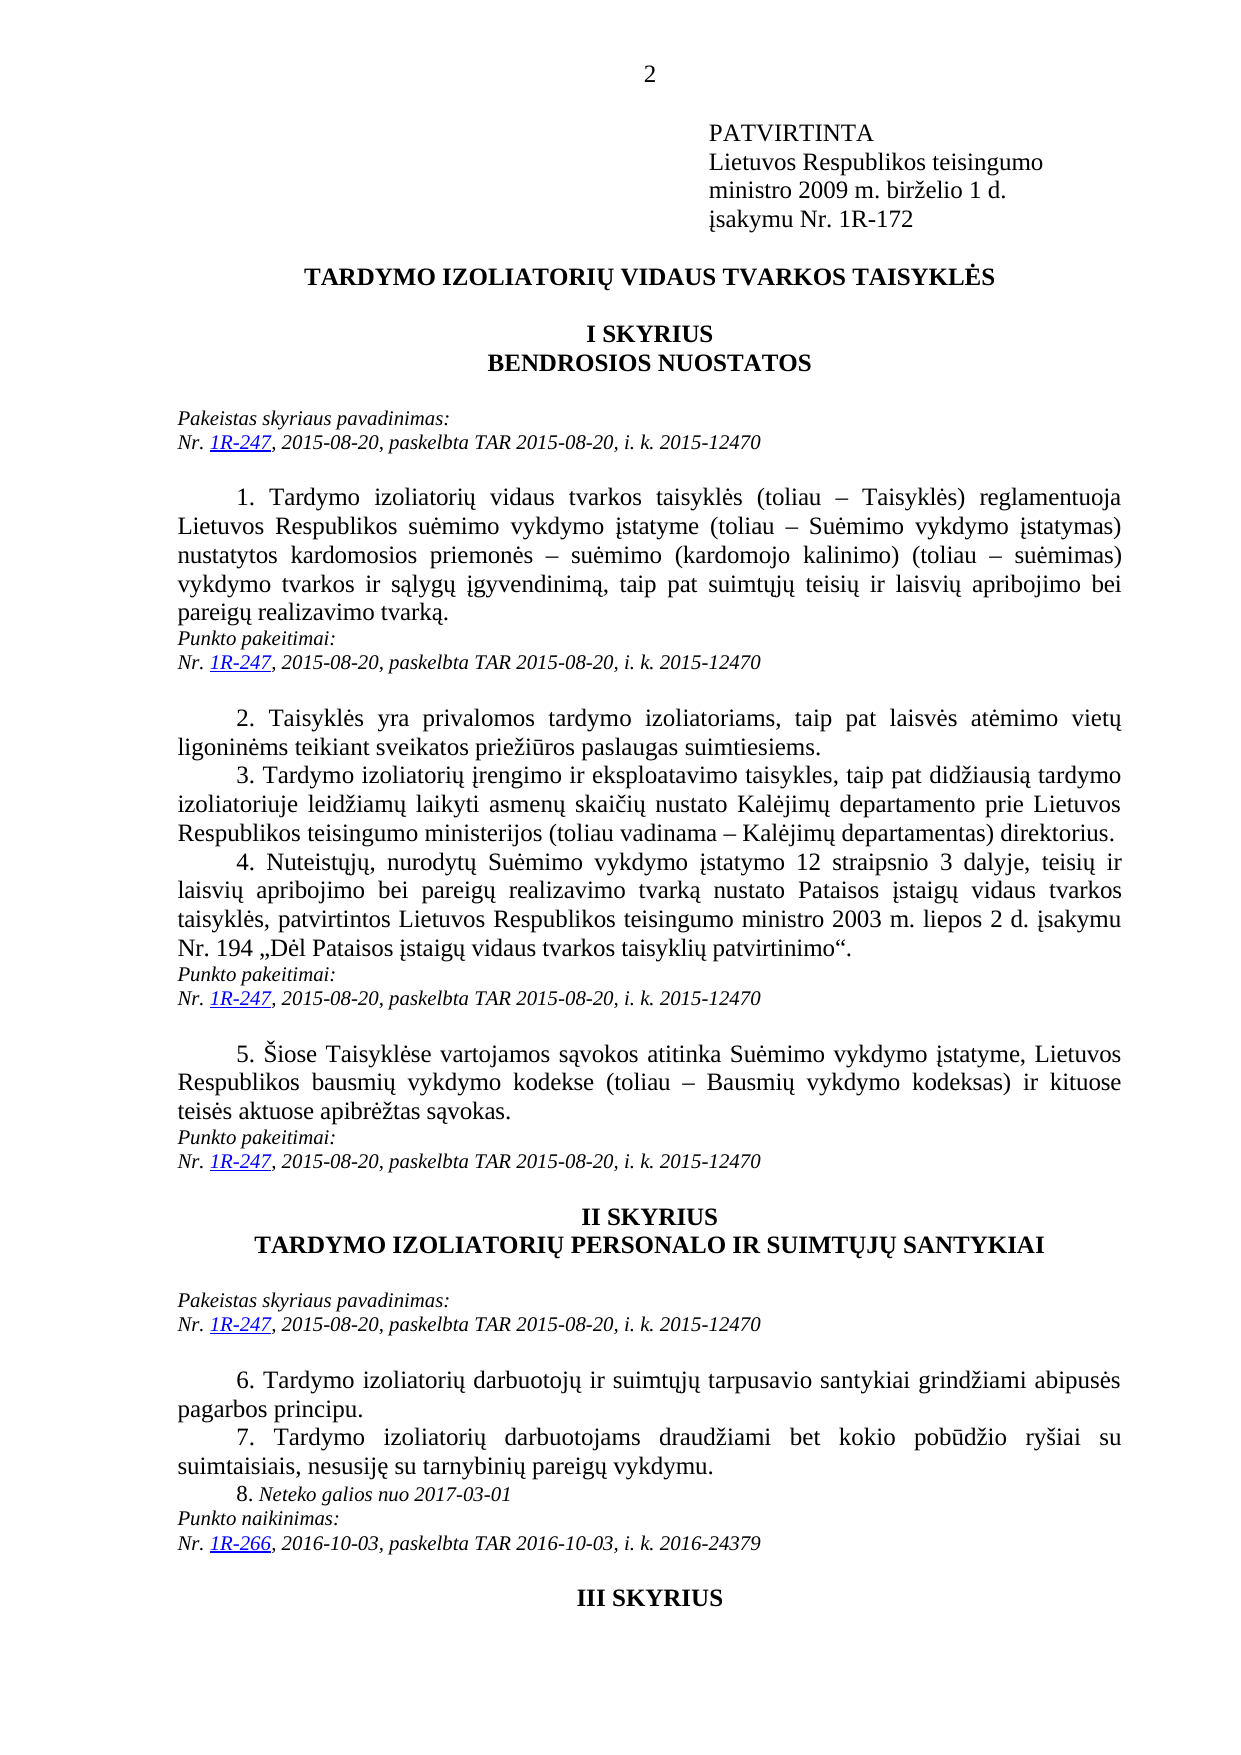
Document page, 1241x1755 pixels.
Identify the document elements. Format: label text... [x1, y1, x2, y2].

text ministro 2009 m. birželio 1 d. [177, 176, 1122, 204]
text Nr. 1R-247, 2015-08-20, paskelbta TAR 2015-08-20, i. k. 2015-12470 [177, 1312, 1122, 1336]
text III SKYRIUS [177, 1583, 1122, 1612]
text Punkto pakeitimai: [177, 962, 1122, 986]
text įsakymu Nr. 1R-172 [177, 204, 1122, 233]
text PATVIRTINTA [702, 118, 1122, 147]
text TARDYMO IZOLIATORIŲ PERSONALO IR SUIMTŲJŲ SANTYKIAI [177, 1231, 1122, 1259]
text 3. Tardymo izoliatorių įrengimo ir eksploatavimo taisykles, taip pat didžiausią tardymo izoliatoriuje leidžiamų laikyti asmenų skaičių nustato Kalėjimų departamento prie Lietuvos Respublikos teisingumo ministerijos (toliau vadinama – Kalėjimų departamentas) direktorius. [177, 761, 1122, 847]
text Nr. 1R-247, 2015-08-20, paskelbta TAR 2015-08-20, i. k. 2015-12470 [177, 1149, 1122, 1173]
text Punkto pakeitimai: [177, 1125, 1122, 1149]
text BENDROSIOS NUOSTATOS [177, 348, 1122, 377]
text 4. Nuteistųjų, nurodytų Suėmimo vykdymo įstatymo 12 straipsnio 3 dalyje, teisių ir laisvių apribojimo bei pareigų realizavimo tvarką nustato Pataisos įstaigų vidaus tvarkos taisyklės, patvirtintos Lietuvos Respublikos teisingumo ministro 2003 m. liepos 2 d. įsakymu Nr. 194 „Dėl Pataisos įstaigų vidaus tvarkos taisyklių patvirtinimo“. [177, 847, 1122, 962]
text 7. Tardymo izoliatorių darbuotojams draudžiami bet kokio pobūdžio ryšiai su suimtaisiais, nesusiję su tarnybinių pareigų vykdymu. [177, 1422, 1122, 1480]
text Nr. 1R-247, 2015-08-20, paskelbta TAR 2015-08-20, i. k. 2015-12470 [177, 650, 1122, 674]
text Nr. 1R-247, 2015-08-20, paskelbta TAR 2015-08-20, i. k. 2015-12470 [177, 430, 1122, 454]
text Nr. 1R-247, 2015-08-20, paskelbta TAR 2015-08-20, i. k. 2015-12470 [177, 986, 1122, 1010]
text Pakeistas skyriaus pavadinimas: [177, 1288, 1122, 1312]
text Nr. 1R-266, 2016-10-03, paskelbta TAR 2016-10-03, i. k. 2016-24379 [177, 1530, 1122, 1554]
text 6. Tardymo izoliatorių darbuotojų ir suimtųjų tarpusavio santykiai grindžiami abipusės pagarbos principu. [177, 1365, 1122, 1422]
text 5. Šiose Taisyklėse vartojamos sąvokos atitinka Suėmimo vykdymo įstatyme, Lietuvos Respublikos bausmių vykdymo kodekse (toliau – Bausmių vykdymo kodeksas) ir kituose teisės aktuose apibrėžtas sąvokas. [177, 1039, 1122, 1125]
text II SKYRIUS [177, 1202, 1122, 1231]
text I SKYRIUS [177, 319, 1122, 348]
text 8. Neteko galios nuo 2017-03-01 [177, 1480, 1122, 1506]
text Lietuvos Respublikos teisingumo [177, 147, 1122, 176]
text Punkto pakeitimai: [177, 626, 1122, 650]
text Punkto naikinimas: [177, 1506, 1122, 1530]
text TARDYMO IZOLIATORIŲ VIDAUS TVARKOS TAISYKLĖS [177, 262, 1122, 291]
text Pakeistas skyriaus pavadinimas: [177, 406, 1122, 430]
text 2. Taisyklės yra privalomos tardymo izoliatoriams, taip pat laisvės atėmimo vietų ligoninėms teikiant sveikatos priežiūros paslaugas suimtiesiems. [177, 703, 1122, 761]
text 1. Tardymo izoliatorių vidaus tvarkos taisyklės (toliau – Taisyklės) reglamentuoja Lietuvos Respublikos suėmimo vykdymo įstatyme (toliau – Suėmimo vykdymo įstatymas) nustatytos kardomosios priemonės – suėmimo (kardomojo kalinimo) (toliau – suėmimas) vykdymo tvarkos ir sąlygų įgyvendinimą, taip pat suimtųjų teisių ir laisvių apribojimo bei pareigų realizavimo tvarką. [177, 482, 1122, 626]
